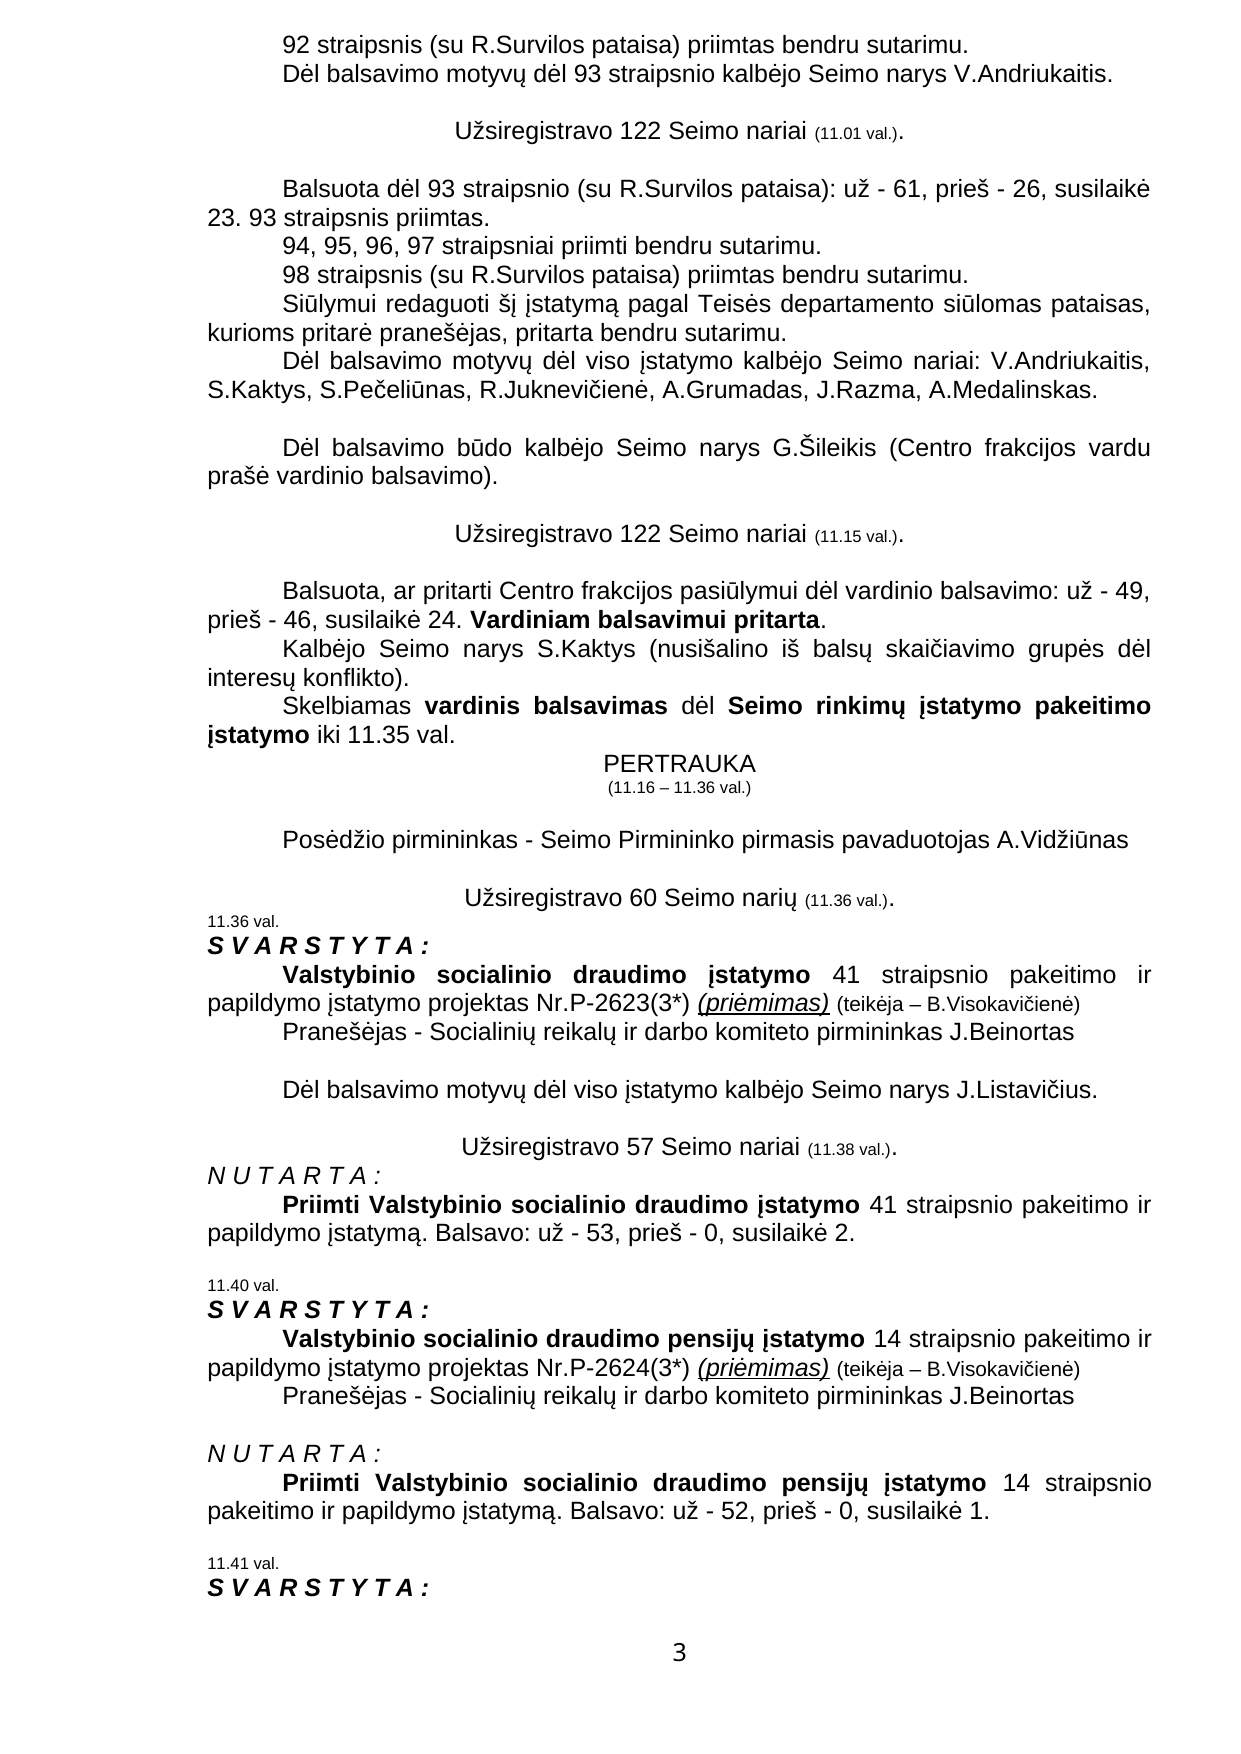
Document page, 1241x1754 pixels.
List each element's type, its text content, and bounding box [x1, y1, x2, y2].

text 94, 95, 96, 97 straipsniai priimti bendru sutarimu. [207, 231, 1152, 260]
text 92 straipsnis (su R.Survilos pataisa) priimtas bendru sutarimu. [207, 30, 1152, 59]
text Balsuota, ar pritarti Centro frakcijos pasiūlymui dėl vardinio balsavimo: už - 49, prieš - 46, susilaikė 24. Vardiniam balsavimui pritarta. [207, 576, 1152, 634]
text 98 straipsnis (su R.Survilos pataisa) priimtas bendru sutarimu. [207, 260, 1152, 289]
text S V A R S T Y T A : [207, 1295, 1152, 1324]
text Siūlymui redaguoti šį įstatymą pagal Teisės departamento siūlomas pataisas, kurioms pritarė pranešėjas, pritarta bendru sutarimu. [207, 289, 1152, 346]
text Posėdžio pirmininkas - Seimo Pirmininko pirmasis pavaduotojas A.Vidžiūnas [207, 825, 1152, 854]
text Skelbiamas vardinis balsavimas dėl Seimo rinkimų įstatymo pakeitimo įstatymo iki 11.35 val. [207, 691, 1152, 749]
text Užsiregistravo 122 Seimo nariai (11.15 val.). [207, 519, 1152, 547]
text Dėl balsavimo motyvų dėl viso įstatymo kalbėjo Seimo narys J.Listavičius. [207, 1074, 1152, 1103]
text Dėl balsavimo motyvų dėl 93 straipsnio kalbėjo Seimo narys V.Andriukaitis. [207, 59, 1152, 87]
text Užsiregistravo 122 Seimo nariai (11.01 val.). [207, 116, 1152, 145]
text N U T A R T A : [207, 1439, 1152, 1467]
text PERTRAUKA [207, 749, 1152, 777]
text Valstybinio socialinio draudimo įstatymo 41 straipsnio pakeitimo ir papildymo įstatymo projektas Nr.P-2623(3*) (priėmimas) (teikėja – B.Visokavičienė) [207, 959, 1152, 1017]
text (11.16 – 11.36 val.) [207, 777, 1152, 797]
text Užsiregistravo 60 Seimo narių (11.36 val.). [207, 883, 1152, 912]
text Užsiregistravo 57 Seimo nariai (11.38 val.). [207, 1132, 1152, 1161]
text Priimti Valstybinio socialinio draudimo įstatymo 41 straipsnio pakeitimo ir papildymo įstatymą. Balsavo: už - 53, prieš - 0, susilaikė 2. [207, 1189, 1152, 1247]
text Balsuota dėl 93 straipsnio (su R.Survilos pataisa): už - 61, prieš - 26, susilaikė 23. 93 straipsnis priimtas. [207, 174, 1152, 231]
text Dėl balsavimo būdo kalbėjo Seimo narys G.Šileikis (Centro frakcijos vardu prašė vardinio balsavimo). [207, 432, 1152, 490]
text N U T A R T A : [207, 1161, 1152, 1189]
text Dėl balsavimo motyvų dėl viso įstatymo kalbėjo Seimo nariai: V.Andriukaitis, S.Kaktys, S.Pečeliūnas, R.Juknevičienė, A.Grumadas, J.Razma, A.Medalinskas. [207, 346, 1152, 404]
text S V A R S T Y T A : [207, 1573, 1152, 1602]
text Pranešėjas - Socialinių reikalų ir darbo komiteto pirmininkas J.Beinortas [207, 1017, 1152, 1046]
text Kalbėjo Seimo narys S.Kaktys (nusišalino iš balsų skaičiavimo grupės dėl interesų konflikto). [207, 634, 1152, 691]
text S V A R S T Y T A : [207, 931, 1152, 959]
text 11.40 val. [207, 1276, 1152, 1295]
text 11.36 val. [207, 912, 1152, 931]
text Priimti Valstybinio socialinio draudimo pensijų įstatymo 14 straipsnio pakeitimo ir papildymo įstatymą. Balsavo: už - 52, prieš - 0, susilaikė 1. [207, 1467, 1152, 1525]
text 11.41 val. [207, 1554, 1152, 1573]
text Valstybinio socialinio draudimo pensijų įstatymo 14 straipsnio pakeitimo ir papildymo įstatymo projektas Nr.P-2624(3*) (priėmimas) (teikėja – B.Visokavičienė) [207, 1324, 1152, 1381]
text Pranešėjas - Socialinių reikalų ir darbo komiteto pirmininkas J.Beinortas [207, 1381, 1152, 1410]
